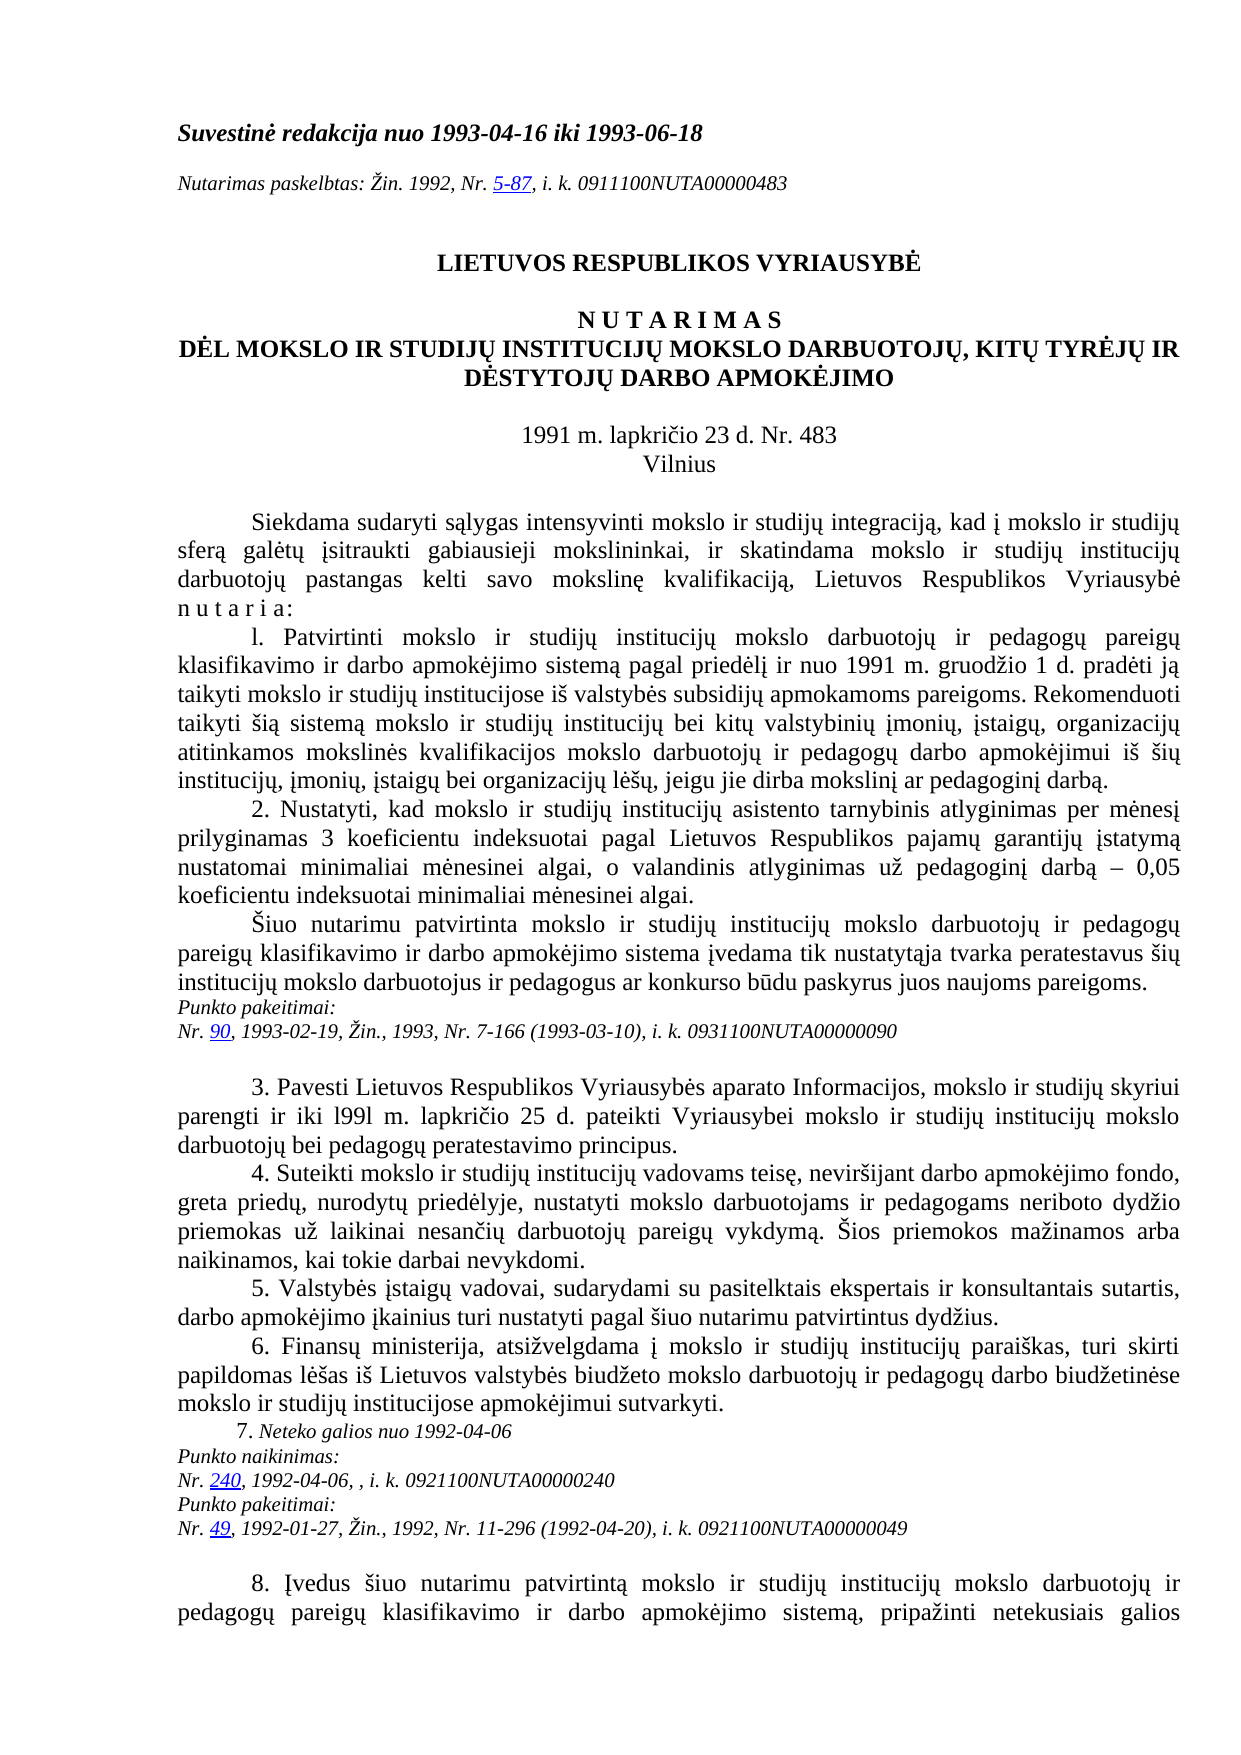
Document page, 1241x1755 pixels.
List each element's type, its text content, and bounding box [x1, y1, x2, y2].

text N U T A R I M A S [177, 305, 1181, 334]
text Punkto pakeitimai: [177, 1492, 1181, 1516]
text DĖL MOKSLO IR STUDIJŲ INSTITUCIJŲ MOKSLO DARBUOTOJŲ, KITŲ TYRĖJŲ IR DĖSTYTOJŲ DARBO APMOKĖJIMO [177, 334, 1181, 392]
text 5. Valstybės įstaigų vadovai, sudarydami su pasitelktais ekspertais ir konsultantais sutartis, darbo apmokėjimo įkainius turi nustatyti pagal šiuo nutarimu patvirtintus dydžius. [177, 1273, 1181, 1331]
text Vilnius [177, 449, 1181, 478]
text 1991 m. lapkričio 23 d. Nr. 483 [177, 420, 1181, 449]
text l. Patvirtinti mokslo ir studijų institucijų mokslo darbuotojų ir pedagogų pareigų klasifikavimo ir darbo apmokėjimo sistemą pagal priedėlį ir nuo 1991 m. gruodžio 1 d. pradėti ją taikyti mokslo ir studijų institucijose iš valstybės subsidijų apmokamoms pareigoms. Rekomenduoti taikyti šią sistemą mokslo ir studijų institucijų bei kitų valstybinių įmonių, įstaigų, organizacijų atitinkamos mokslinės kvalifikacijos mokslo darbuotojų ir pedagogų darbo apmokėjimui iš šių institucijų, įmonių, įstaigų bei organizacijų lėšų, jeigu jie dirba mokslinį ar pedagoginį darbą. [177, 622, 1181, 794]
text Šiuo nutarimu patvirtinta mokslo ir studijų institucijų mokslo darbuotojų ir pedagogų pareigų klasifikavimo ir darbo apmokėjimo sistema įvedama tik nustatytąja tvarka peratestavus šių institucijų mokslo darbuotojus ir pedagogus ar konkurso būdu paskyrus juos naujoms pareigoms. [177, 909, 1181, 995]
text LIETUVOS RESPUBLIKOS VYRIAUSYBĖ [177, 248, 1181, 277]
text Nutarimas paskelbtas: Žin. 1992, Nr. 5-87, i. k. 0911100NUTA00000483 [177, 171, 1181, 195]
text Nr. 240, 1992-04-06, , i. k. 0921100NUTA00000240 [177, 1468, 1181, 1492]
text 4. Suteikti mokslo ir studijų institucijų vadovams teisę, neviršijant darbo apmokėjimo fondo, greta priedų, nurodytų priedėlyje, nustatyti mokslo darbuotojams ir pedagogams neriboto dydžio priemokas už laikinai nesančių darbuotojų pareigų vykdymą. Šios priemokos mažinamos arba naikinamos, kai tokie darbai nevykdomi. [177, 1158, 1181, 1273]
text 3. Pavesti Lietuvos Respublikos Vyriausybės aparato Informacijos, mokslo ir studijų skyriui parengti ir iki l99l m. lapkričio 25 d. pateikti Vyriausybei mokslo ir studijų institucijų mokslo darbuotojų bei pedagogų peratestavimo principus. [177, 1072, 1181, 1158]
text Suvestinė redakcija nuo 1993-04-16 iki 1993-06-18 [177, 118, 1181, 147]
text 6. Finansų ministerija, atsižvelgdama į mokslo ir studijų institucijų paraiškas, turi skirti papildomas lėšas iš Lietuvos valstybės biudžeto mokslo darbuotojų ir pedagogų darbo biudžetinėse mokslo ir studijų institucijose apmokėjimui sutvarkyti. [177, 1331, 1181, 1417]
text Siekdama sudaryti sąlygas intensyvinti mokslo ir studijų integraciją, kad į mokslo ir studijų sferą galėtų įsitraukti gabiausieji mokslininkai, ir skatindama mokslo ir studijų institucijų darbuotojų pastangas kelti savo mokslinę kvalifikaciją, Lietuvos Respublikos Vyriausybė nutaria: [177, 507, 1181, 622]
text 8. Įvedus šiuo nutarimu patvirtintą mokslo ir studijų institucijų mokslo darbuotojų ir pedagogų pareigų klasifikavimo ir darbo apmokėjimo sistemą, pripažinti netekusiais galios [177, 1568, 1181, 1626]
text Nr. 90, 1993-02-19, Žin., 1993, Nr. 7-166 (1993-03-10), i. k. 0931100NUTA00000090 [177, 1019, 1181, 1043]
text Nr. 49, 1992-01-27, Žin., 1992, Nr. 11-296 (1992-04-20), i. k. 0921100NUTA00000049 [177, 1516, 1181, 1540]
text Punkto pakeitimai: [177, 995, 1181, 1019]
text Punkto naikinimas: [177, 1443, 1181, 1468]
text 2. Nustatyti, kad mokslo ir studijų institucijų asistento tarnybinis atlyginimas per mėnesį prilyginamas 3 koeficientu indeksuotai pagal Lietuvos Respublikos pajamų garantijų įstatymą nustatomai minimaliai mėnesinei algai, o valandinis atlyginimas už pedagoginį darbą – 0,05 koeficientu indeksuotai minimaliai mėnesinei algai. [177, 794, 1181, 909]
text 7. Neteko galios nuo 1992-04-06 [177, 1417, 1181, 1443]
